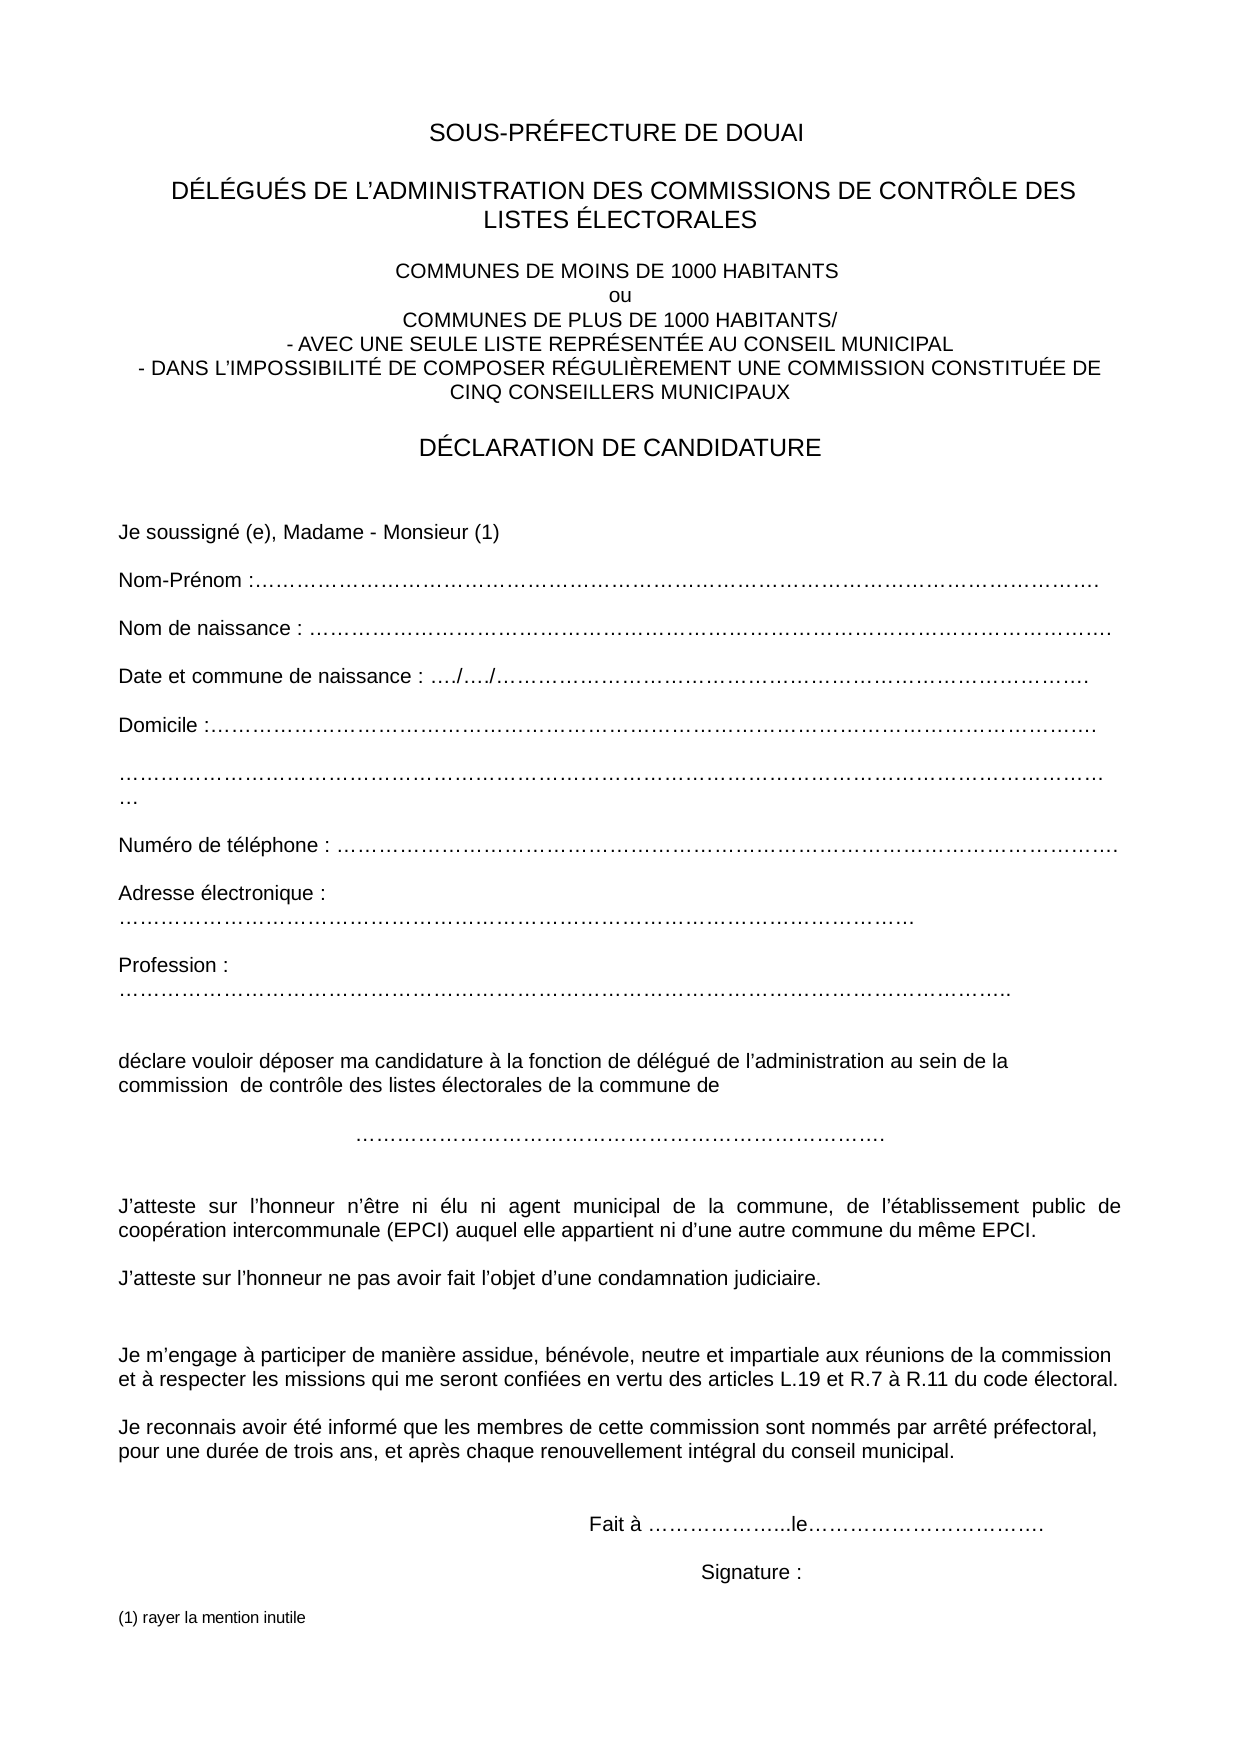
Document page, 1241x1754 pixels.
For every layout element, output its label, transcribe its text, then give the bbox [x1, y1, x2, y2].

text Numéro de téléphone : …………………………………………………………………………………………………. [118, 833, 1122, 857]
text DÉCLARATION DE CANDIDATURE [118, 433, 1122, 462]
text …………………………………………………………………. [118, 1122, 1122, 1146]
text Nom de naissance : ……………………………………………………………………………………………………. [118, 616, 1122, 640]
text - AVEC UNE SEULE LISTE REPRÉSENTÉE AU CONSEIL MUNICIPAL [118, 332, 1122, 356]
text Adresse électronique :…………………………………………………………………………………………………… [118, 881, 1122, 929]
text Domicile :………………………………………………………………………………………………………………. [118, 712, 1122, 737]
text déclare vouloir déposer ma candidature à la fonction de délégué de l’administration au sein de la commission de contrôle des listes électorales de la commune de [118, 1049, 1122, 1097]
text Je soussigné (e), Madame - Monsieur (1) [118, 520, 1122, 544]
text Profession : ……………………………………………………………………………………………………………….. [118, 953, 1122, 1001]
text ……………………………………………………………………………………………………………………………… [118, 761, 1122, 809]
text Nom-Prénom :…………………………………………………………………………………………………………. [118, 568, 1122, 592]
text (1) rayer la mention inutile [118, 1608, 1122, 1627]
text SOUS-PRÉFECTURE DE DOUAI [118, 118, 1122, 147]
text Fait à ………………...le……………………………. [118, 1512, 1122, 1536]
text DÉLÉGUÉS DE L’ADMINISTRATION DES COMMISSIONS DE CONTRÔLE DES LISTES ÉLECTORALES [118, 176, 1122, 234]
text COMMUNES DE PLUS DE 1000 HABITANTS/ [118, 307, 1122, 332]
text COMMUNES DE MOINS DE 1000 HABITANTS [118, 259, 1122, 283]
text J’atteste sur l’honneur ne pas avoir fait l’objet d’une condamnation judiciaire. [118, 1266, 1122, 1290]
text ou [118, 283, 1122, 307]
text Je m’engage à participer de manière assidue, bénévole, neutre et impartiale aux réunions de la commission et à respecter les missions qui me seront confiées en vertu des articles L.19 et R.7 à R.11 du code électoral. [118, 1343, 1122, 1391]
text Je reconnais avoir été informé que les membres de cette commission sont nommés par arrêté préfectoral, pour une durée de trois ans, et après chaque renouvellement intégral du conseil municipal. [118, 1415, 1122, 1463]
text Date et commune de naissance : …./…./…………………………………………………………………………. [118, 664, 1122, 688]
text Signature : [118, 1560, 1122, 1584]
text - DANS L’IMPOSSIBILITÉ DE COMPOSER RÉGULIÈREMENT UNE COMMISSION CONSTITUÉE DE CINQ CONSEILLERS MUNICIPAUX [118, 356, 1122, 404]
text J’atteste sur l’honneur n’être ni élu ni agent municipal de la commune, de l’établissement public de coopération intercommunale (EPCI) auquel elle appartient ni d’une autre commune du même EPCI. [118, 1194, 1122, 1242]
